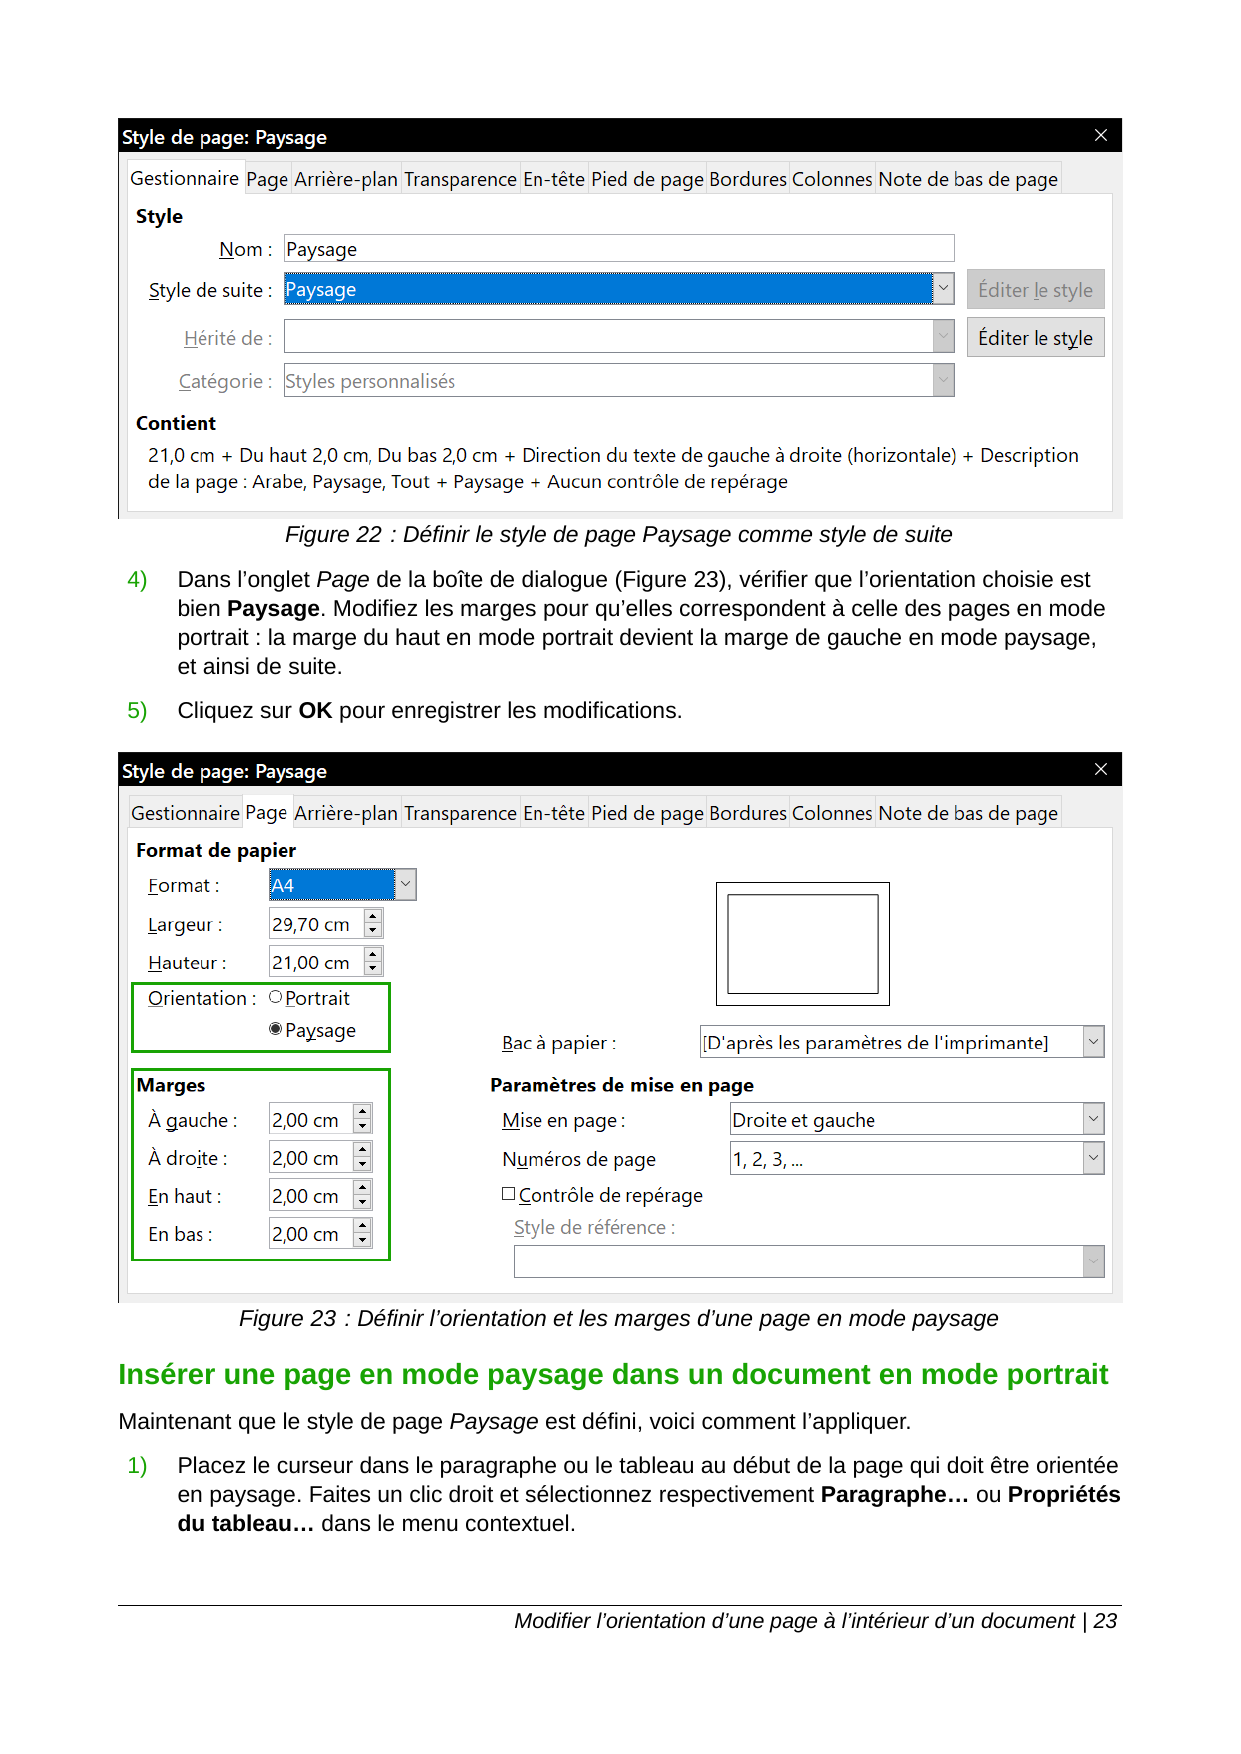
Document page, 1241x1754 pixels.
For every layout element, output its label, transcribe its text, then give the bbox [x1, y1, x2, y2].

picture [118, 118, 1123, 519]
picture [118, 752, 1123, 1303]
list Cliquez sur OK pour enregistrer les modifications. [148, 694, 1122, 723]
list Dans l’onglet Page de la boîte de dialogue (Figure 23), vérifier que l’orientation choisie est bien Paysage. Modifiez les marges pour qu’elles correspondent à celle des pages en mode portrait : la marge du haut en mode portrait devient la marge de gauche en mode paysage, et ainsi de suite. [148, 563, 1122, 679]
text Maintenant que le style de page Paysage est défini, voici comment l’appliquer. [118, 1405, 1122, 1434]
subtitle Insérer une page en mode paysage dans un document en mode portrait [118, 1361, 1122, 1390]
list Placez le curseur dans le paragraphe ou le tableau au début de la page qui doit être orientée en paysage. Faites un clic droit et sélectionnez respectivement Paragraphe… ou Propriétés du tableau… dans le menu contextuel. [148, 1449, 1122, 1536]
text Figure 22 : Définir le style de page Paysage comme style de suite [118, 519, 1122, 548]
text Figure 23 : Définir l’orientation et les marges d’une page en mode paysage [118, 1303, 1122, 1332]
